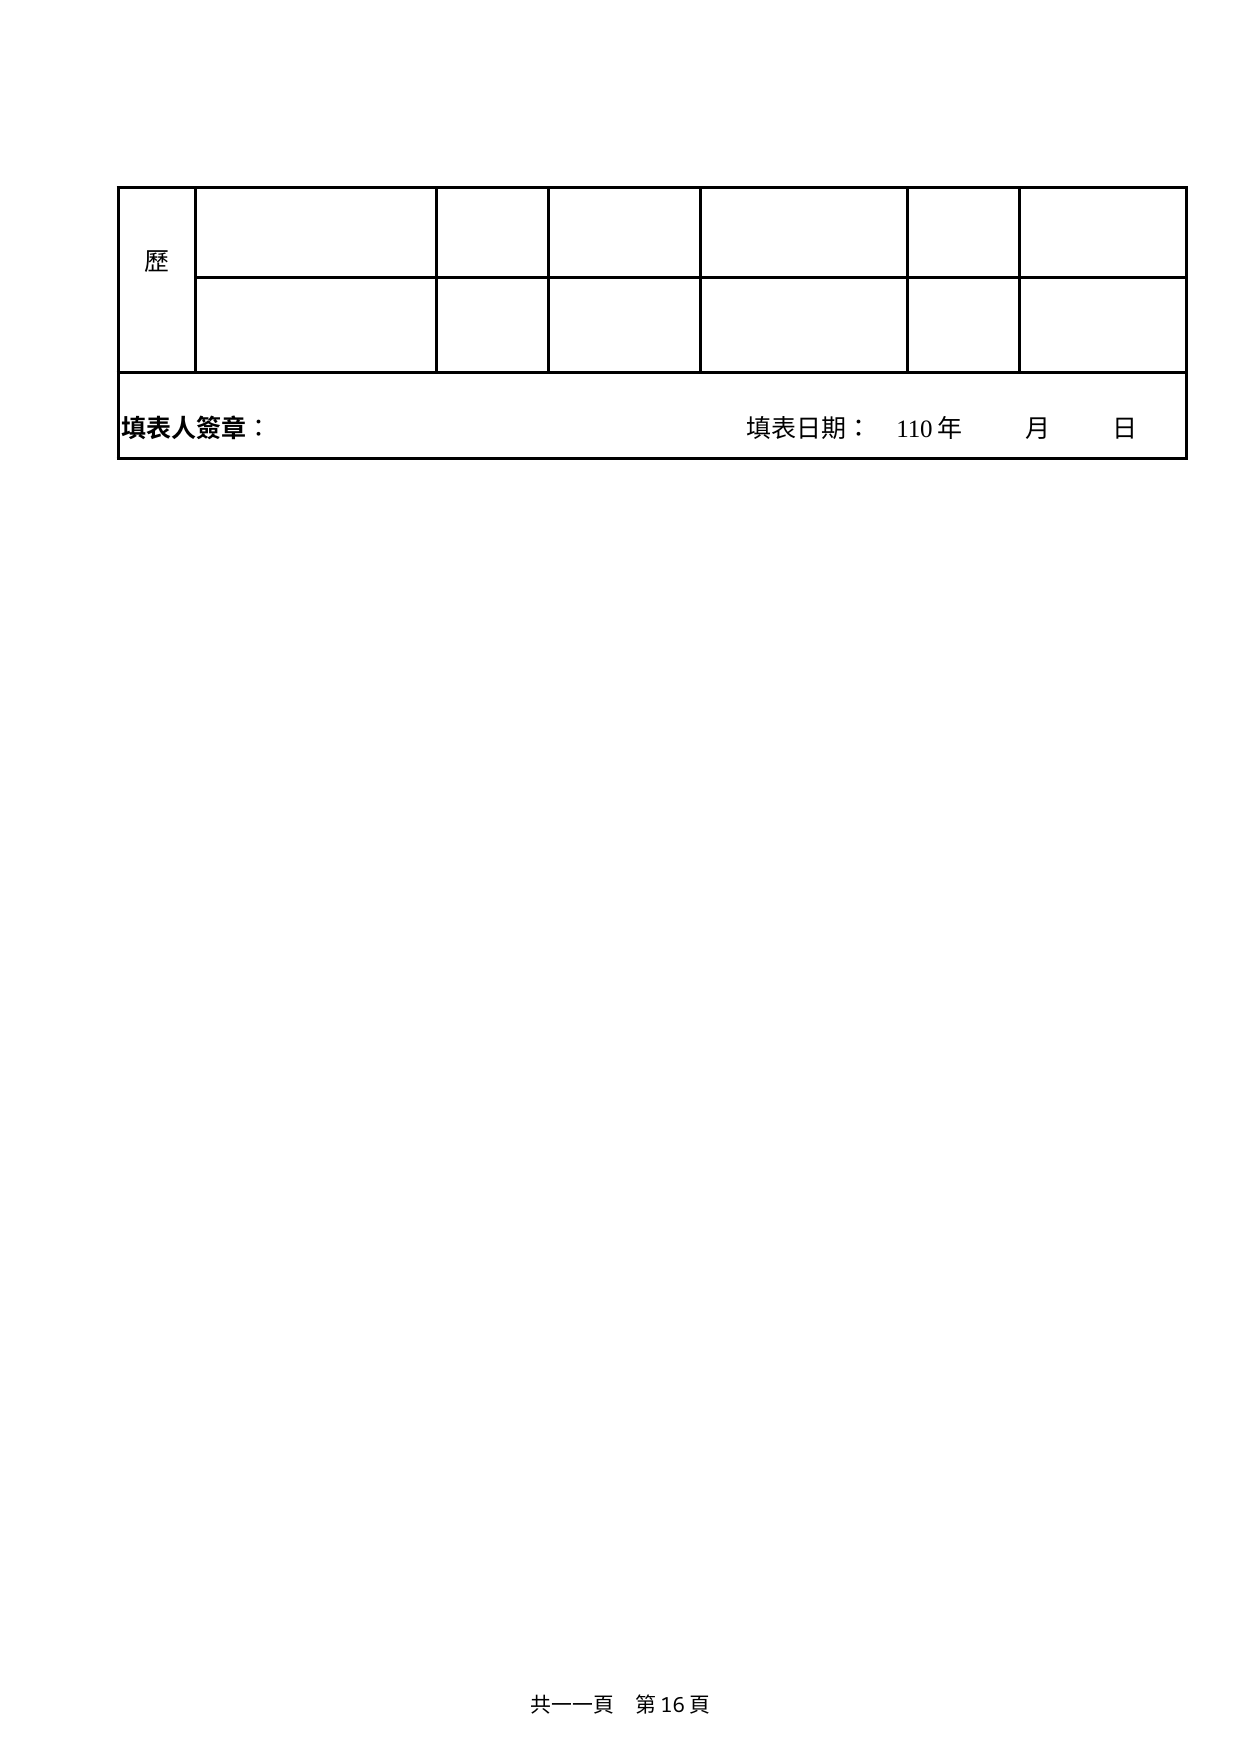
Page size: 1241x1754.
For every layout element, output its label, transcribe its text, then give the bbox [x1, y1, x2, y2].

table_cell 歷 [120, 189, 194, 371]
table_cell [438, 279, 547, 371]
table_cell [550, 189, 699, 276]
table_cell [909, 189, 1018, 276]
table_cell [1021, 189, 1185, 276]
table_cell 填表人簽章： 填表日期： 110年 月 日 [120, 374, 1185, 457]
table_cell [197, 189, 435, 276]
table_cell [909, 279, 1018, 371]
table_cell [702, 279, 906, 371]
table_cell [438, 189, 547, 276]
table_cell [197, 279, 435, 371]
table_cell [550, 279, 699, 371]
table_cell [702, 189, 906, 276]
table_cell [1021, 279, 1185, 371]
